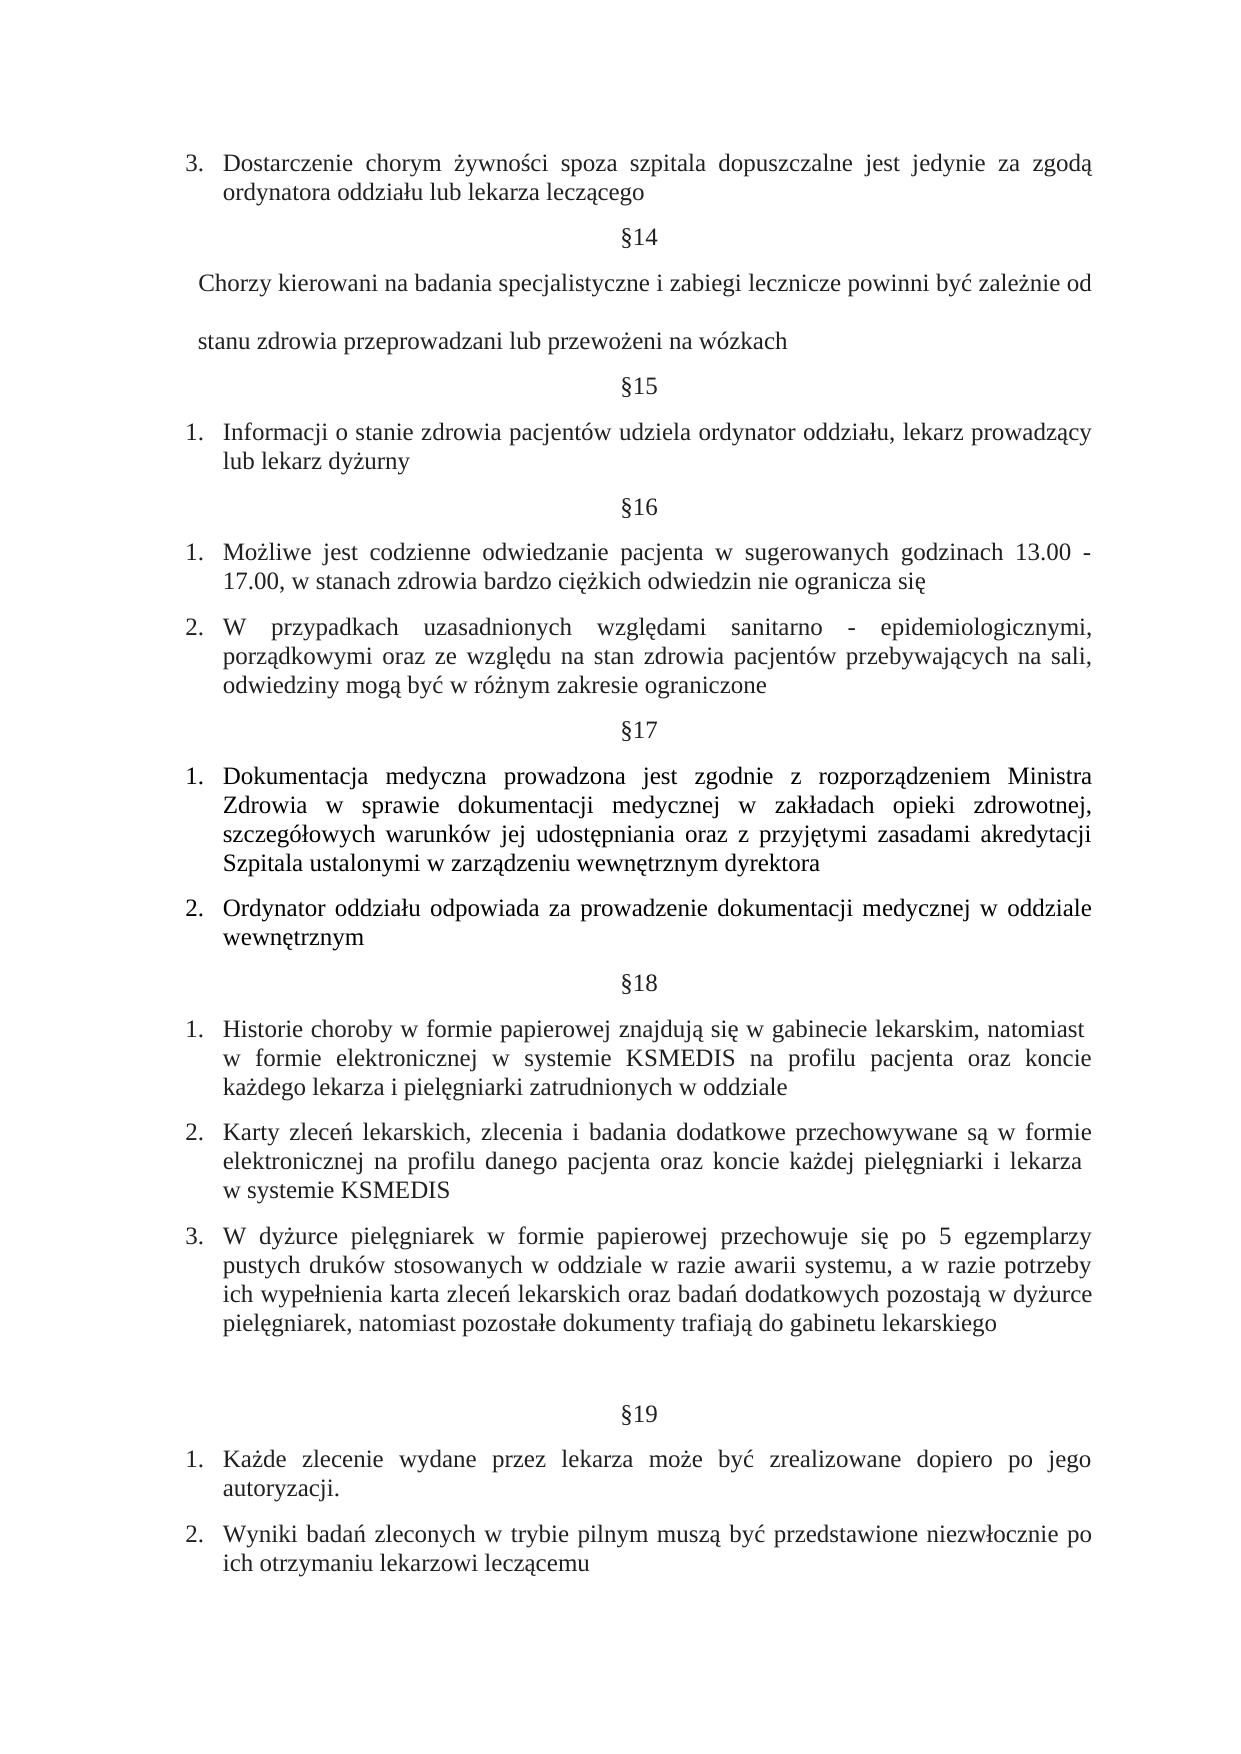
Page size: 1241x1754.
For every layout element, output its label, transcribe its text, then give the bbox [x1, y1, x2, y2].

text §19 [185, 1399, 1093, 1428]
text §15 [185, 371, 1093, 400]
list W przypadkach uzasadnionych względami sanitarno - epidemiologicznymi, porządkowymi oraz ze względu na stan zdrowia pacjentów przebywających na sali, odwiedziny mogą być w różnym zakresie ograniczone [185, 612, 1093, 698]
list Wyniki badań zleconych w trybie pilnym muszą być przedstawione niezwłocznie po ich otrzymaniu lekarzowi leczącemu [185, 1519, 1093, 1577]
list Informacji o stanie zdrowia pacjentów udziela ordynator oddziału, lekarz prowadzący lub lekarz dyżurny [185, 417, 1093, 475]
list Dokumentacja medyczna prowadzona jest zgodnie z rozporządzeniem Ministra Zdrowia w sprawie dokumentacji medycznej w zakładach opieki zdrowotnej, szczegółowych warunków jej udostępniania oraz z przyjętymi zasadami akredytacji Szpitala ustalonymi w zarządzeniu wewnętrznym dyrektora [185, 761, 1093, 877]
list Każde zlecenie wydane przez lekarza może być zrealizowane dopiero po jego autoryzacji. [185, 1444, 1093, 1502]
text §18 [185, 968, 1093, 997]
text §16 [185, 492, 1093, 520]
text §17 [185, 715, 1093, 744]
list Dostarczenie chorym żywności spoza szpitala dopuszczalne jest jedynie za zgodą ordynatora oddziału lub lekarza leczącego [185, 148, 1093, 205]
list Ordynator oddziału odpowiada za prowadzenie dokumentacji medycznej w oddziale wewnętrznym [185, 893, 1093, 951]
list Możliwe jest codzienne odwiedzanie pacjenta w sugerowanych godzinach 13.00 -17.00, w stanach zdrowia bardzo ciężkich odwiedzin nie ogranicza się [185, 537, 1093, 595]
list Karty zleceń lekarskich, zlecenia i badania dodatkowe przechowywane są w formie elektronicznej na profilu danego pacjenta oraz koncie każdej pielęgniarki i lekarza w systemie KSMEDIS [185, 1117, 1093, 1204]
list Historie choroby w formie papierowej znajdują się w gabinecie lekarskim, natomiast w formie elektronicznej w systemie KSMEDIS na profilu pacjenta oraz koncie każdego lekarza i pielęgniarki zatrudnionych w oddziale [185, 1014, 1093, 1100]
list W dyżurce pielęgniarek w formie papierowej przechowuje się po 5 egzemplarzy pustych druków stosowanych w oddziale w razie awarii systemu, a w razie potrzeby ich wypełnienia karta zleceń lekarskich oraz badań dodatkowych pozostają w dyżurce pielęgniarek, natomiast pozostałe dokumenty trafiają do gabinetu lekarskiego [185, 1221, 1093, 1336]
text Chorzy kierowani na badania specjalistyczne i zabiegi lecznicze powinni być zależnie od stanu zdrowia przeprowadzani lub przewożeni na wózkach [185, 268, 1093, 354]
text §14 [185, 222, 1093, 251]
